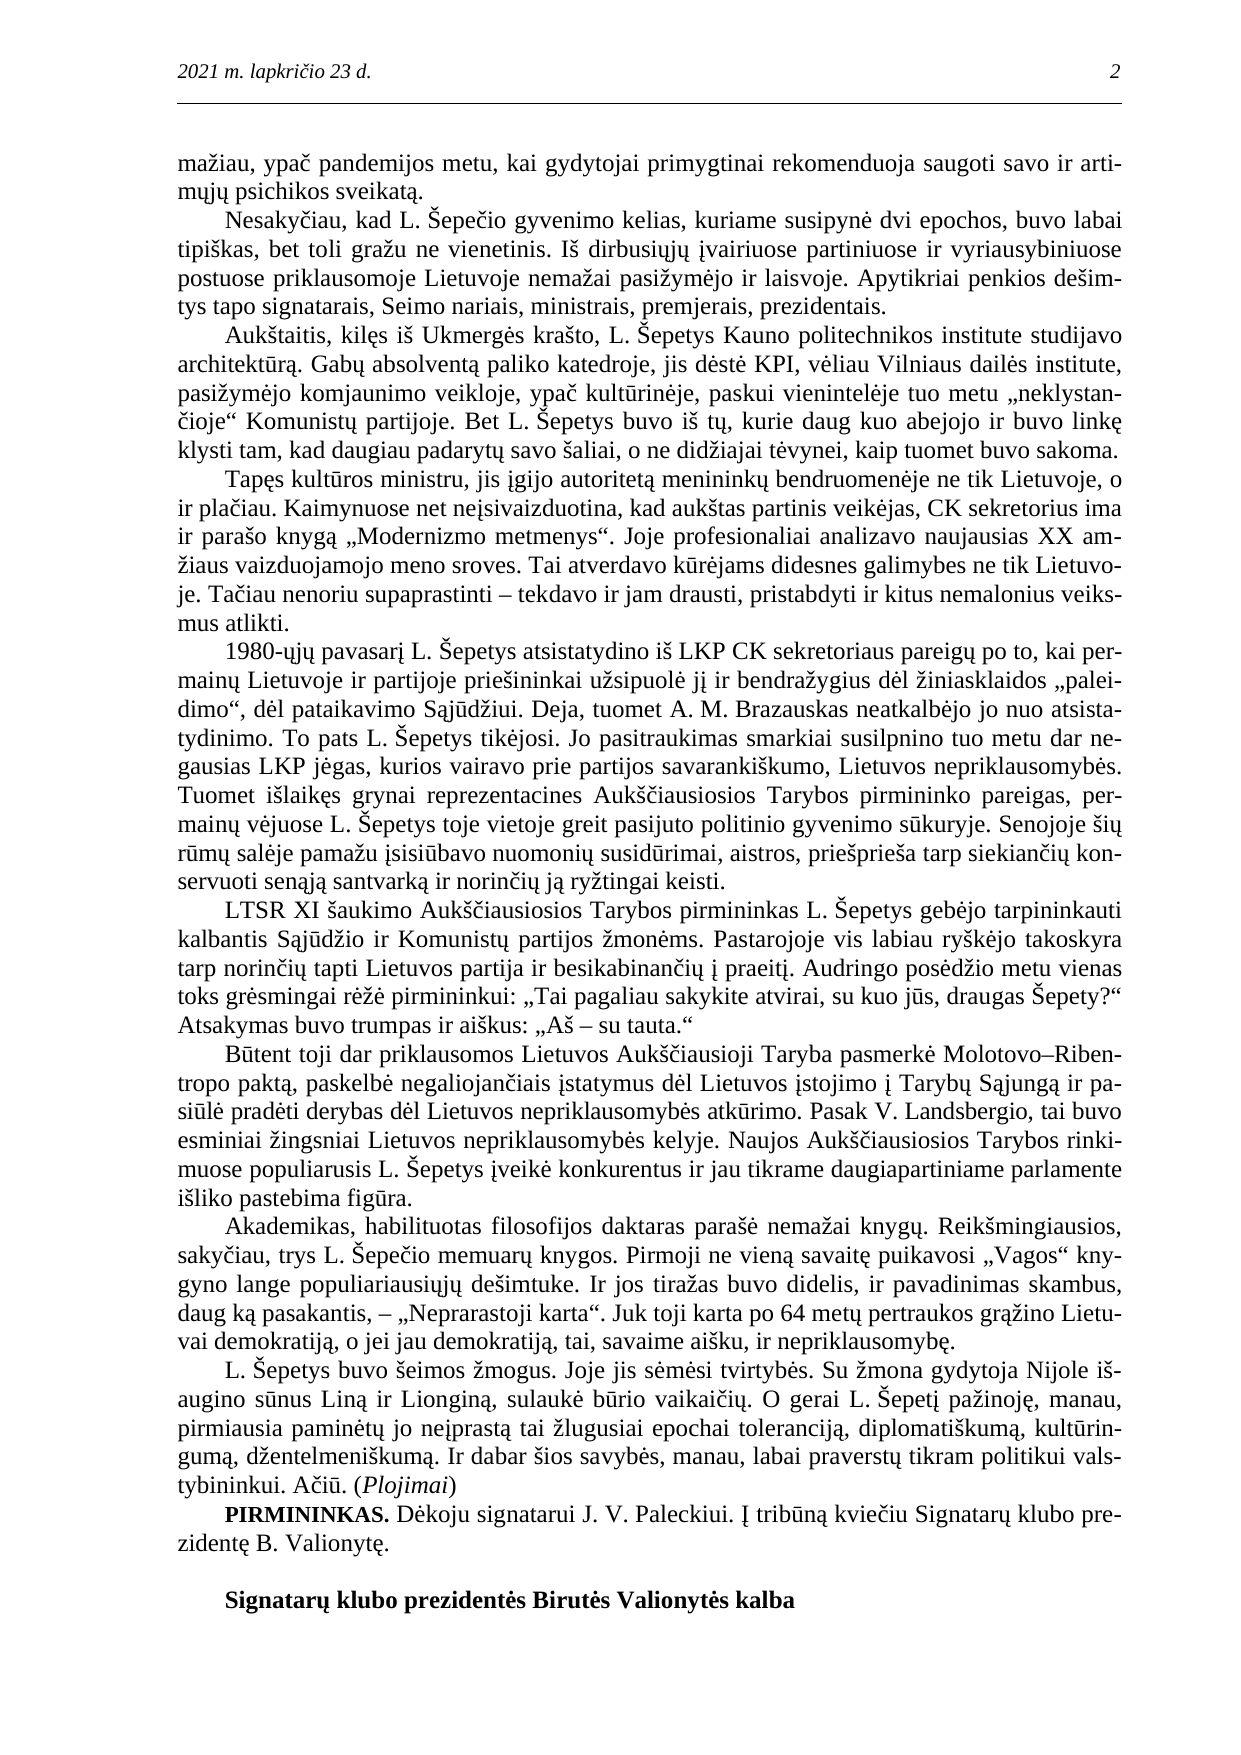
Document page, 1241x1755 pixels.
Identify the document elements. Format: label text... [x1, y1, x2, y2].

text LTSR XI šau­ki­mo Aukš­čiau­sio­sios Ta­ry­bos pir­mi­nin­kas L. Še­pe­tys ge­bė­jo tar­pi­nin­kau­ti kal­ban­tis Są­jū­džio ir Ko­mu­nis­tų par­ti­jos žmo­nėms. Pas­ta­ro­jo­je vis la­biau ryš­kė­jo ta­ko­skyra tarp no­rin­čių tap­ti Lie­tu­vos par­ti­ja ir be­si­ka­bi­nan­čių į pra­ei­tį. Aud­rin­go po­sė­džio me­tu vie­nas toks grės­min­gai rė­žė pir­mi­nin­kui: „Tai pa­ga­liau sa­ky­ki­te at­vi­rai, su kuo jūs, drau­gas Še­pe­ty?“ At­sa­ky­mas bu­vo trum­pas ir aiš­kus: „Aš – su tau­ta.“ [177, 895, 1122, 1039]
text L. Še­pe­tys bu­vo šei­mos žmo­gus. Jo­je jis sė­mė­si tvir­ty­bės. Su žmo­na gy­dy­to­ja Ni­jo­le iš­au­gi­no sū­nus Li­ną ir Lion­gi­ną, su­lau­kė bū­rio vai­kai­čių. O ge­rai L. Še­pe­tį pa­ži­no­ję, ma­nau, pir­miau­sia pa­mi­nė­tų jo ne­įpras­tą tai žlu­gu­siai epo­chai to­le­ran­ci­ją, di­plo­ma­tiš­ku­mą, kul­tū­rin­gu­mą, džen­tel­me­niš­ku­mą. Ir da­bar šios sa­vy­bės, ma­nau, la­bai pra­vers­tų tik­ram po­li­ti­kui vals­ty­bi­nin­kui. Ačiū. (Plo­ji­mai) [177, 1355, 1122, 1499]
text Aukš­tai­tis, ki­lęs iš Uk­mer­gės kraš­to, L. Še­pe­tys Kau­no po­li­tech­ni­kos ins­ti­tu­te stu­di­ja­vo ar­chi­tek­tū­rą. Ga­bų ab­sol­ven­tą pa­li­ko ka­ted­ro­je, jis dės­tė KPI, vė­liau Vil­niaus dai­lės ins­ti­tu­te, pa­si­žy­mė­jo kom­jau­ni­mo veik­lo­je, ypač kul­tū­ri­nė­je, pas­kui vie­nin­te­lė­je tuo me­tu „ne­klys­tan­čio­je“ Ko­mu­nis­tų par­ti­jo­je. Bet L. Še­pe­tys bu­vo iš tų, ku­rie daug kuo abe­jo­jo ir bu­vo lin­kę klys­ti tam, kad dau­giau pa­da­ry­tų sa­vo ša­liai, o ne di­džia­jai tė­vy­nei, kaip tuo­met bu­vo sa­ko­ma. [177, 320, 1122, 464]
text 1980-ųjų pa­va­sa­rį L. Še­pe­tys at­si­sta­ty­di­no iš LKP CK sek­re­to­riaus pa­rei­gų po to, kai per­mai­nų Lie­tu­vo­je ir par­ti­jo­je prie­ši­nin­kai už­si­puo­lė jį ir ben­dra­žy­gius dėl ži­niask­lai­dos „pa­lei­di­mo“, dėl pa­tai­ka­vi­mo Są­jū­džiui. De­ja, tuo­met A. M. Bra­zaus­kas ne­at­kal­bė­jo jo nuo at­si­sta­ty­di­ni­mo. To pats L. Še­pe­tys ti­kė­jo­si. Jo pa­si­trau­ki­mas smar­kiai su­sil­pni­no tuo me­tu dar ne­gau­sias LKP jė­gas, ku­rios vai­ra­vo prie par­ti­jos sa­va­ran­kiš­ku­mo, Lie­tu­vos ne­pri­klau­so­my­bės. Tuo­met iš­lai­kęs gry­nai rep­re­zen­ta­ci­nes Aukš­čiau­sio­sios Ta­ry­bos pir­mi­nin­ko pa­rei­gas, per­mai­nų vėjuose L. Še­pe­tys to­je vie­to­je greit pa­si­ju­to po­li­ti­nio gy­ve­ni­mo sū­ku­ry­je. Se­no­jo­je šių rū­mų sa­lė­je pa­ma­žu įsi­siū­ba­vo nuo­mo­nių su­si­dū­ri­mai, aist­ros, prieš­prie­ša tarp sie­kian­čių kon­ser­vuo­ti se­ną­ją san­tvar­ką ir no­rin­čių ją ryž­tin­gai keis­ti. [177, 636, 1122, 895]
text Sig­na­ta­rų klu­bo pre­zi­den­tės Bi­ru­tės Va­lio­ny­tės kal­ba [177, 1585, 1122, 1614]
text ma­žiau, ypač pan­de­mi­jos me­tu, kai gy­dy­to­jai pri­myg­ti­nai re­ko­men­duo­ja sau­go­ti sa­vo ir ar­ti­mų­jų psi­chi­kos svei­ka­tą. [177, 148, 1122, 205]
text Bū­tent to­ji dar pri­klau­so­mos Lie­tu­vos Aukš­čiau­sio­ji Ta­ry­ba pa­smer­kė Molotovo–Riben­tropo pak­tą, pa­skel­bė ne­ga­lio­jan­čiais įsta­ty­mus dėl Lie­tu­vos įsto­ji­mo į Ta­ry­bų Są­jun­gą ir pa­siū­lė pra­dė­ti de­ry­bas dėl Lie­tu­vos ne­pri­klau­so­my­bės at­kū­ri­mo. Pa­sak V. Land­sber­gio, tai bu­vo es­mi­niai žings­niai Lie­tu­vos ne­pri­klau­so­my­bės ke­ly­je. Nau­jos Aukš­čiau­sio­sios Ta­ry­bos rin­ki­muo­se po­pu­lia­ru­sis L. Še­pe­tys įvei­kė kon­ku­ren­tus ir jau tik­ra­me dau­gia­par­ti­nia­me par­la­men­te iš­li­ko pa­ste­bi­ma fi­gū­ra. [177, 1039, 1122, 1211]
text Aka­de­mi­kas, ha­bi­li­tuo­tas fi­lo­so­fi­jos dak­ta­ras pa­ra­šė ne­ma­žai kny­gų. Reikš­min­giau­sios, sa­ky­čiau, trys L. Še­pe­čio me­mu­a­rų kny­gos. Pir­mo­ji ne vie­ną sa­vai­tę pui­ka­vo­si „Va­gos“ kny­gy­no lan­ge po­pu­lia­riau­sių­jų de­šim­tu­ke. Ir jos ti­ra­žas bu­vo di­de­lis, ir pa­va­di­ni­mas skam­bus, daug ką pa­sa­kan­tis, – „Ne­pra­ras­to­ji kar­ta“. Juk to­ji kar­ta po 64 me­tų per­trau­kos grą­ži­no Lie­tu­vai de­mo­kra­tiją, o jei jau de­mo­kra­tiją, tai, sa­vai­me aiš­ku, ir ne­pri­klau­so­my­bę. [177, 1211, 1122, 1355]
text PIRMININKAS. Dė­ko­ju sig­na­ta­rui J. V. Pa­lec­kiui. Į tri­bū­ną kvie­čiu Sig­na­ta­rų klu­bo pre­zi­den­tę B. Va­lio­ny­tę. [177, 1499, 1122, 1556]
text Ne­sa­ky­čiau, kad L. Še­pe­čio gy­ve­ni­mo ke­lias, ku­ria­me su­si­py­nė dvi epo­chos, bu­vo la­bai ti­piš­kas, bet to­li gra­žu ne vie­ne­ti­nis. Iš ­dir­bu­siųjų įvai­riuo­se par­ti­niuo­se ir vy­riau­sy­bi­niuo­se po­stuo­se pri­klau­so­mo­je Lie­tu­vo­je ne­ma­žai pa­si­žy­mė­jo ir lais­vo­je. Apy­tik­riai pen­kios de­šim­tys ta­po sig­na­ta­rais, Sei­mo na­riais, mi­nist­rais, prem­je­rais, pre­zi­den­tais. [177, 205, 1122, 320]
text Ta­pęs kul­tū­ros mi­nist­ru, jis įgi­jo au­to­ri­te­tą me­ni­nin­kų ben­druo­me­nė­je ne tik Lie­tu­vo­je, o ir pla­čiau. Kai­my­nuo­se net ne­įsi­vaiz­duo­ti­na, kad aukš­tas par­ti­nis vei­kė­jas, CK sek­re­to­rius ima ir pa­ra­šo kny­gą „Mo­der­niz­mo met­me­nys“. Jo­je pro­fe­sio­na­liai ana­li­za­vo nau­jau­sias XX am­žiaus vaiz­duo­ja­mo­jo me­no sro­ves. Tai at­ver­da­vo kū­rė­jams di­des­nes ga­li­my­bes ne tik Lie­tu­vo­je. Ta­čiau ne­no­riu su­pap­ras­tin­ti – tek­da­vo ir jam draus­ti, pri­stab­dy­ti ir ki­tus ne­ma­lo­nius veiks­mus at­lik­ti. [177, 464, 1122, 636]
